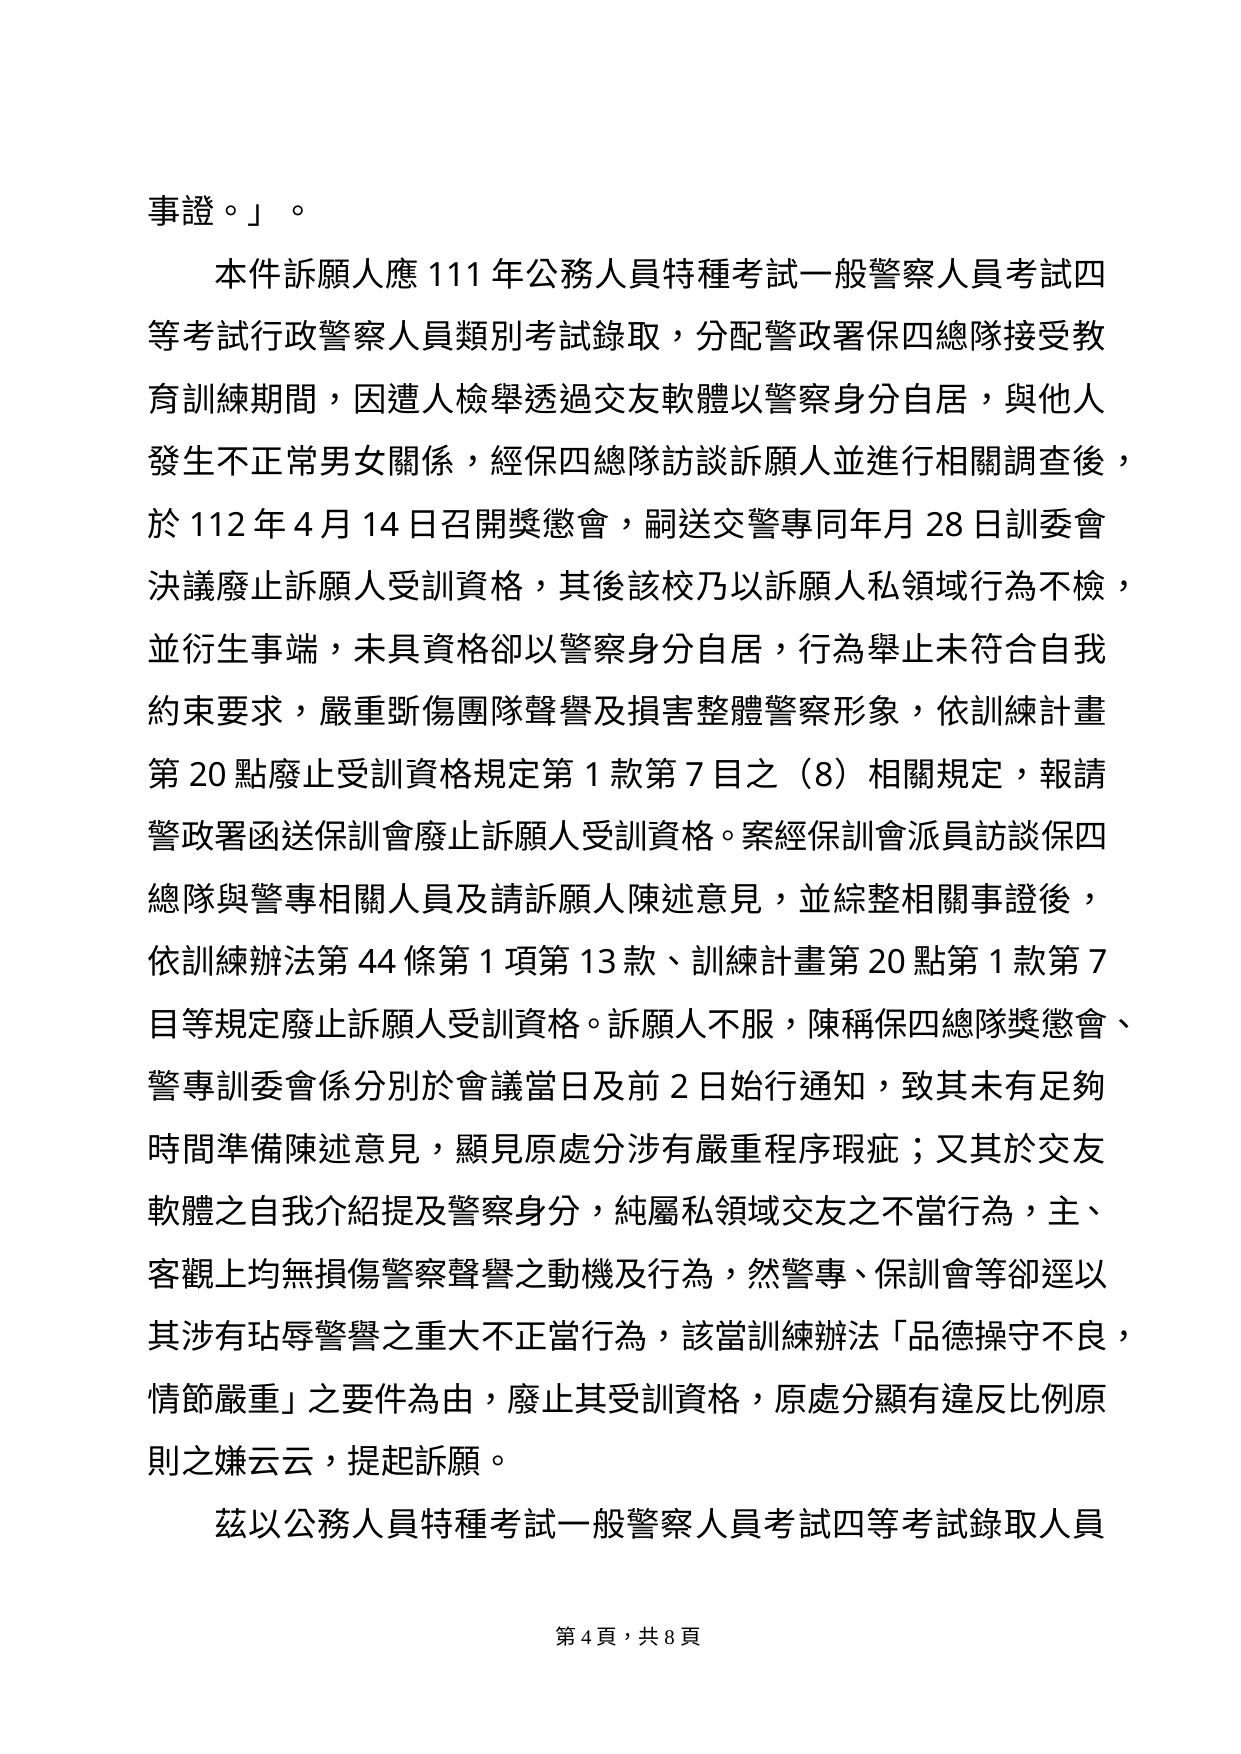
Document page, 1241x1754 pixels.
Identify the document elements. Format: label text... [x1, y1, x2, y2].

text 事證。」。 [148, 174, 1107, 236]
text 本件訴願人應111年公務人員特種考試一般警察人員考試四等考試行政警察人員類別考試錄取，分配警政署保四總隊接受教育訓練期間，因遭人檢舉透過交友軟體以警察身分自居，與他人發生不正常男女關係，經保四總隊訪談訴願人並進行相關調查後，於112年4月14日召開獎懲會，嗣送交警專同年月28日訓委會決議廢止訴願人受訓資格，其後該校乃以訴願人私領域行為不檢，並衍生事端，未具資格卻以警察身分自居，行為舉止未符合自我約束要求，嚴重斲傷團隊聲譽及損害整體警察形象，依訓練計畫第20點廢止受訓資格規定第1款第7目之（8）相關規定，報請警政署函送保訓會廢止訴願人受訓資格。案經保訓會派員訪談保四總隊與警專相關人員及請訴願人陳述意見，並綜整相關事證後，依訓練辦法第44條第1項第13款、訓練計畫第20點第1款第7目等規定廢止訴願人受訓資格。訴願人不服，陳稱保四總隊獎懲會、警專訓委會係分別於會議當日及前2日始行通知，致其未有足夠時間準備陳述意見，顯見原處分涉有嚴重程序瑕疵；又其於交友軟體之自我介紹提及警察身分，純屬私領域交友之不當行為，主、客觀上均無損傷警察聲譽之動機及行為，然警專、保訓會等卻逕以其涉有玷辱警譽之重大不正當行為，該當訓練辦法「品德操守不良，情節嚴重」之要件為由，廢止其受訓資格，原處分顯有違反比例原則之嫌云云，提起訴願。 [148, 236, 1107, 1486]
text 茲以公務人員特種考試一般警察人員考試四等考試錄取人員訓練之目的，係為培養符合初任基層警察人員應具備嚴正執法、專業知能、品德操守、服務態度、人權法治與執法紀律等要求，並以此標準考核受訓人員是否適格。基此，本項考試錄取人員除應符合前揭受訓人員之品德及紀律等考核標準外，且因結訓後將派任警察人員，執行職務之過程或結果，直接影響人民生命、財產、自由之安全及社會秩序之維護；一旦其有未依法行政、濫用違法手段執行職務，或職務上違紀鬆弛等情況，前揭人民生命、自由等安全及社會秩序，極可能遭受立即之危害，故對於是類錄取人員之品德操守及執勤紀律自應有較高度之要求。是以，訴願人於受訓期間尚未具警察官任用資格前，即於不特定或多數人得以見聞之交友軟體上使用「波麗士大人」之警察身分發言並與他人發生不正當男女關係行為，已悖離一般民眾對警察人員言行舉止之合理期待，降低對於警察工作正面觀感及合法執行職務之信賴；又以「萬惡警界」等對警察職業有所鄙視等詞彙，亦嚴重影響警察榮譽及機關形象，顯見訴願人之行為已達「品德操守不良，情節嚴重」之程度；案經保訓會訪談保四總隊相關機關、聽取訴願人陳述意見，並審酌全案事實後，據以依訓練辦法第44條第1項第13款、訓練計畫第20點第1款第7目等規定，廢止訴願人之受訓資格，凡此有警政署本年5月10日警署教字第1120100381號與同年7月7日警署教字第1120123266號函檢附相關卷證及保訓會同年5月29日訪談紀錄附卷可稽。核本案上開事證確屬明確，其查處過程審慎嚴謹，警專及保訓會相關程序並無違法或不當；鑒於類此專案考評判斷，具高度屬人性，對於警專及保訓會所為品德操守之考核判斷於程序合法並無顯然錯誤之情形下，原則上即應予以尊重。 [148, 1486, 1107, 1549]
